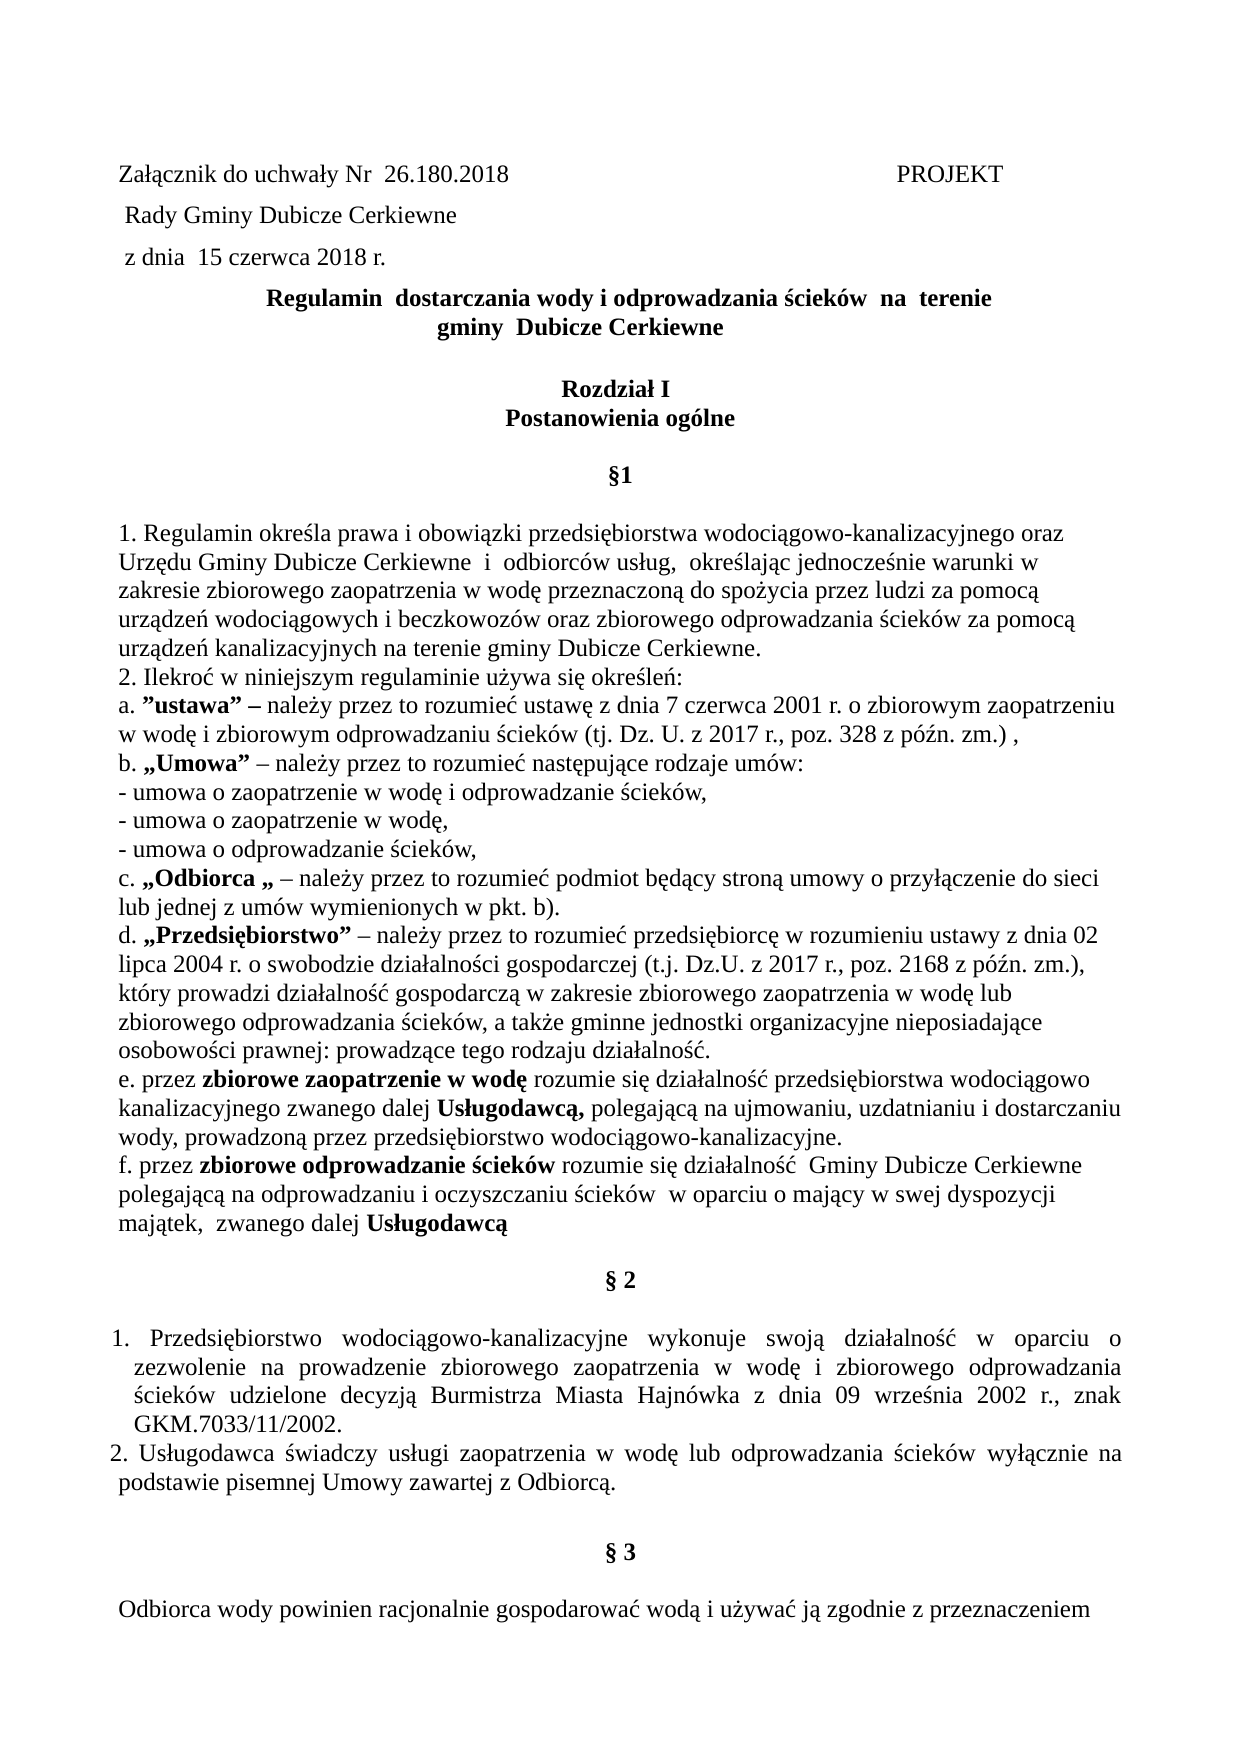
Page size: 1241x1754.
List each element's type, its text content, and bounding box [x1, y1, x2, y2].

text Rady Gminy Dubicze Cerkiewne [118, 201, 1122, 229]
text 1. Przedsiębiorstwo wodociągowo-kanalizacyjne wykonuje swoją działalność w oparciu o zezwolenie na prowadzenie zbiorowego zaopatrzenia w wodę i zbiorowego odprowadzania ścieków udzielone decyzją Burmistrza Miasta Hajnówka z dnia 09 września 2002 r., znak GKM.7033/11/2002. [111, 1323, 1122, 1438]
text - umowa o zaopatrzenie w wodę, [118, 805, 1122, 834]
text e. przez zbiorowe zaopatrzenie w wodę rozumie się działalność przedsiębiorstwa wodociągowo kanalizacyjnego zwanego dalej Usługodawcą, polegającą na ujmowaniu, uzdatnianiu i dostarczaniu wody, prowadzoną przez przedsiębiorstwo wodociągowo-kanalizacyjne. [118, 1064, 1122, 1150]
text § 2 [118, 1265, 1122, 1294]
text f. przez zbiorowe odprowadzanie ścieków rozumie się działalność Gminy Dubicze Cerkiewne polegającą na odprowadzaniu i oczyszczaniu ścieków w oparciu o mający w swej dyspozycji majątek, zwanego dalej Usługodawcą [118, 1150, 1122, 1237]
text Załącznik do uchwały Nr 26.180.2018 PROJEKT [118, 159, 1122, 188]
text Postanowienia ogólne [118, 403, 1122, 432]
text Rozdział I [118, 372, 1122, 403]
text 1. Regulamin określa prawa i obowiązki przedsiębiorstwa wodociągowo-kanalizacyjnego oraz Urzędu Gminy Dubicze Cerkiewne i odbiorców usług, określając jednocześnie warunki w zakresie zbiorowego zaopatrzenia w wodę przeznaczoną do spożycia przez ludzi za pomocą urządzeń wodociągowych i beczkowozów oraz zbiorowego odprowadzania ścieków za pomocą urządzeń kanalizacyjnych na terenie gminy Dubicze Cerkiewne. [118, 518, 1122, 662]
text - umowa o odprowadzanie ścieków, [118, 834, 1122, 863]
text 2. Usługodawca świadczy usługi zaopatrzenia w wodę lub odprowadzania ścieków wyłącznie na podstawie pisemnej Umowy zawartej z Odbiorcą. [109, 1438, 1122, 1495]
text b. „Umowa” – należy przez to rozumieć następujące rodzaje umów: [118, 748, 1122, 777]
text gminy Dubicze Cerkiewne [118, 312, 1122, 341]
text Odbiorca wody powinien racjonalnie gospodarować wodą i używać ją zgodnie z przeznaczeniem [118, 1594, 1122, 1623]
text z dnia 15 czerwca 2018 r. [118, 242, 1122, 271]
text §1 [118, 460, 1122, 489]
text § 3 [118, 1537, 1122, 1565]
text 2. Ilekroć w niniejszym regulaminie używa się określeń: [118, 662, 1122, 690]
text c. „Odbiorca „ – należy przez to rozumieć podmiot będący stroną umowy o przyłączenie do sieci lub jednej z umów wymienionych w pkt. b). [118, 863, 1122, 920]
text a. ”ustawa” – należy przez to rozumieć ustawę z dnia 7 czerwca 2001 r. o zbiorowym zaopatrzeniu w wodę i zbiorowym odprowadzaniu ścieków (tj. Dz. U. z 2017 r., poz. 328 z późn. zm.) , [118, 690, 1122, 748]
text - umowa o zaopatrzenie w wodę i odprowadzanie ścieków, [118, 777, 1122, 805]
text Regulamin dostarczania wody i odprowadzania ścieków na terenie [118, 283, 1122, 312]
text d. „Przedsiębiorstwo” – należy przez to rozumieć przedsiębiorcę w rozumieniu ustawy z dnia 02 lipca 2004 r. o swobodzie działalności gospodarczej (t.j. Dz.U. z 2017 r., poz. 2168 z późn. zm.), który prowadzi działalność gospodarczą w zakresie zbiorowego zaopatrzenia w wodę lub zbiorowego odprowadzania ścieków, a także gminne jednostki organizacyjne nieposiadające osobowości prawnej: prowadzące tego rodzaju działalność. [118, 920, 1122, 1064]
